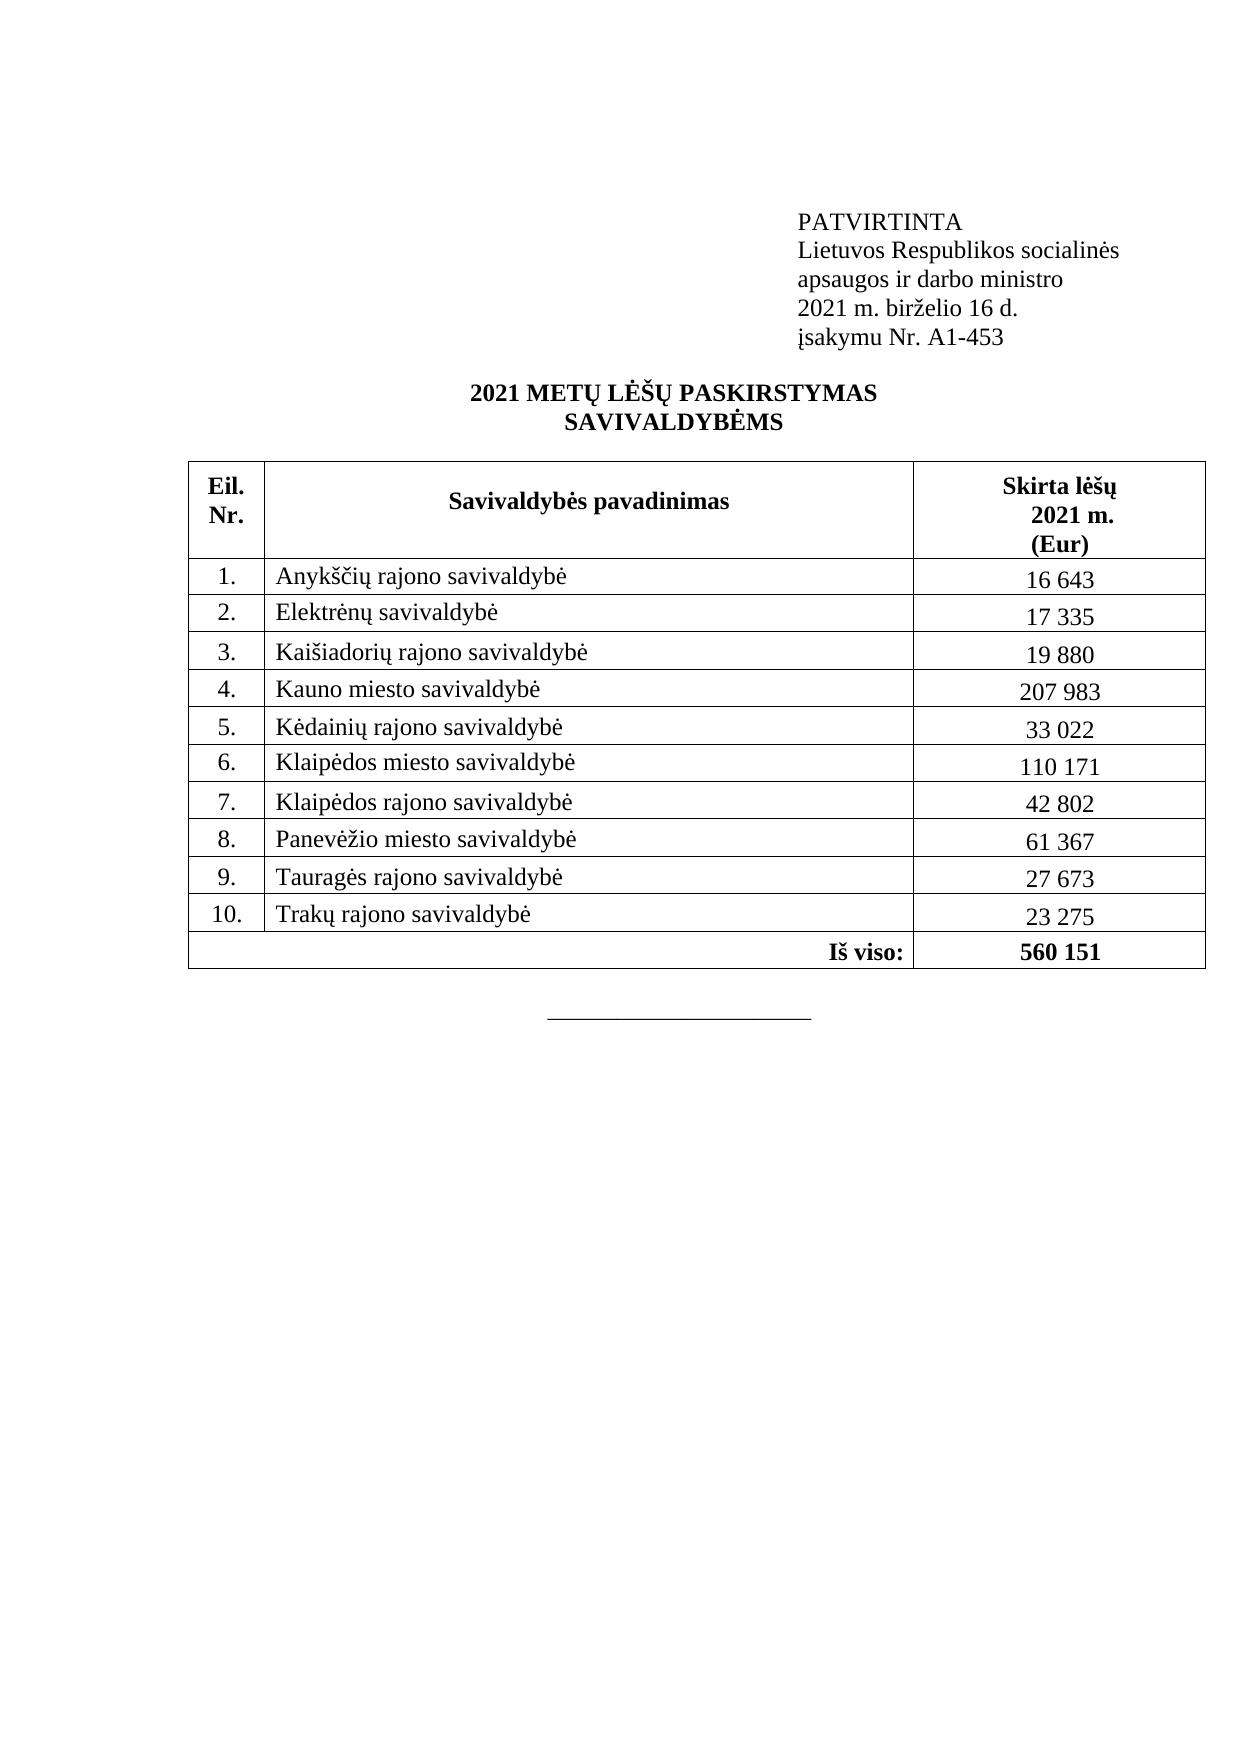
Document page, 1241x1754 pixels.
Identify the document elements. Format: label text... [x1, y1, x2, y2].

table_cell Kauno miesto savivaldybė [265, 670, 913, 706]
table_cell 61 367 [914, 819, 1205, 856]
text 2021 m. birželio 16 d. [177, 293, 1181, 322]
table_cell Elektrėnų savivaldybė [265, 595, 913, 631]
table_cell Klaipėdos miesto savivaldybė [265, 745, 913, 781]
table_header Savivaldybės pavadinimas [265, 462, 913, 558]
table_cell 10. [189, 894, 264, 931]
table_cell 6. [189, 745, 264, 781]
table_cell Trakų rajono savivaldybė [265, 894, 913, 931]
text _______________________ [177, 996, 1181, 1022]
table_header Skirta lėšų 2021 m. (Eur) [914, 462, 1205, 558]
table_cell Panevėžio miesto savivaldybė [265, 819, 913, 856]
table_cell 207 983 [914, 670, 1205, 706]
table_cell 33 022 [914, 707, 1205, 743]
table_cell Tauragės rajono savivaldybė [265, 857, 913, 893]
table_cell 1. [189, 559, 264, 593]
table_cell 7. [189, 782, 264, 818]
text apsaugos ir darbo ministro [177, 264, 1143, 293]
table_cell 3. [189, 632, 264, 668]
table_cell 27 673 [914, 857, 1205, 893]
text Lietuvos Respublikos socialinės [177, 235, 1143, 264]
table_cell 110 171 [914, 745, 1205, 781]
table_cell Kėdainių rajono savivaldybė [265, 707, 913, 743]
table_cell 16 643 [914, 559, 1205, 593]
table_cell Iš viso: [189, 932, 913, 968]
table_cell 5. [189, 707, 264, 743]
text 2021 METŲ LĖŠŲ PASKIRSTYMAS SAVIVALDYBĖMS [373, 378, 974, 436]
table_cell Anykščių rajono savivaldybė [265, 559, 913, 593]
table_cell 2. [189, 595, 264, 631]
table_cell 9. [189, 857, 264, 893]
table_cell 42 802 [914, 782, 1205, 818]
text PATVIRTINTA [177, 207, 1181, 235]
table_cell 17 335 [914, 595, 1205, 631]
table_cell 4. [189, 670, 264, 706]
table_cell 560 151 [914, 932, 1205, 968]
table_header Eil. Nr. [189, 462, 264, 558]
table_cell 8. [189, 819, 264, 856]
table_cell 19 880 [914, 632, 1205, 668]
table_cell 23 275 [914, 894, 1205, 931]
text įsakymu Nr. A1-453 [177, 322, 1181, 350]
table_cell Klaipėdos rajono savivaldybė [265, 782, 913, 818]
table_cell Kaišiadorių rajono savivaldybė [265, 632, 913, 668]
